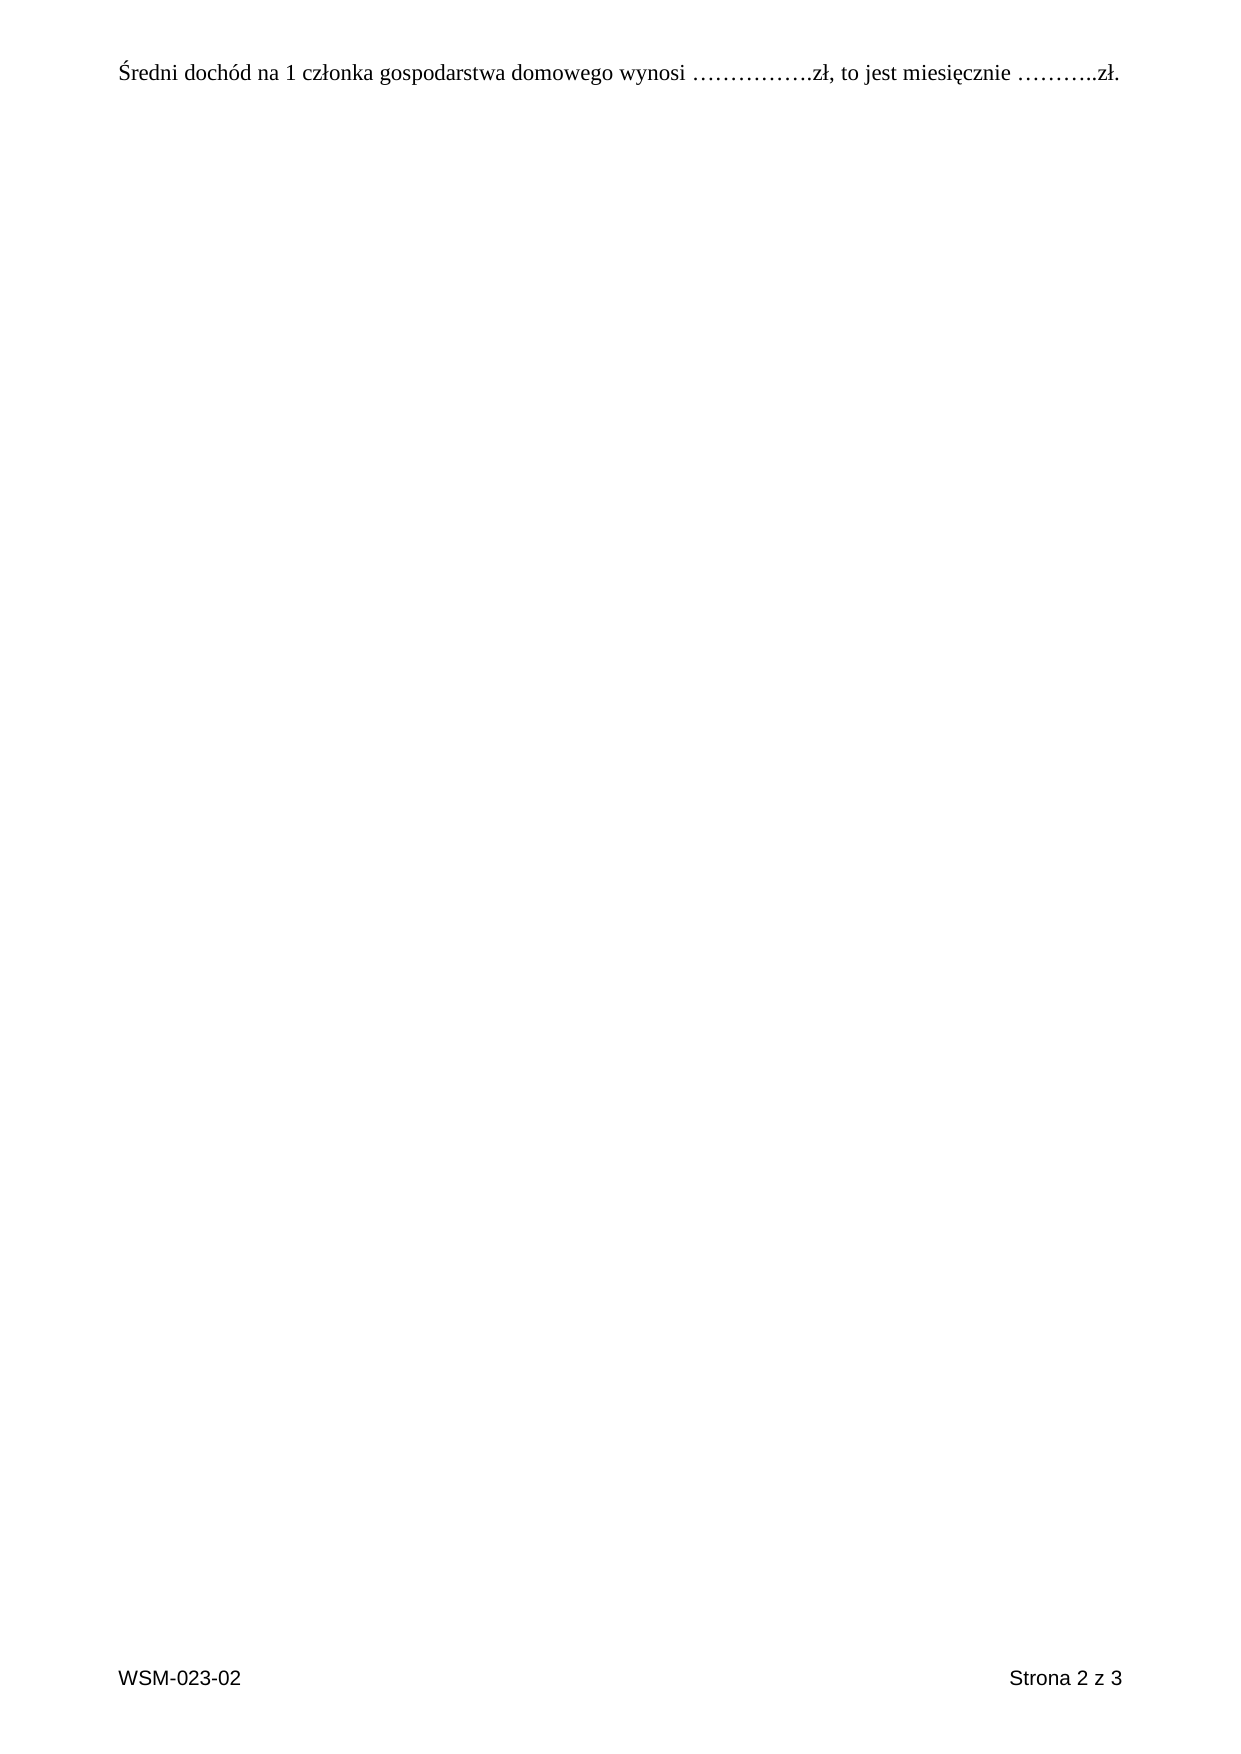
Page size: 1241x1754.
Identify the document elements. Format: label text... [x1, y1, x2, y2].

text Średni dochód na 1 członka gospodarstwa domowego wynosi …………….zł, to jest miesięcznie ………..zł. [118, 59, 1122, 86]
